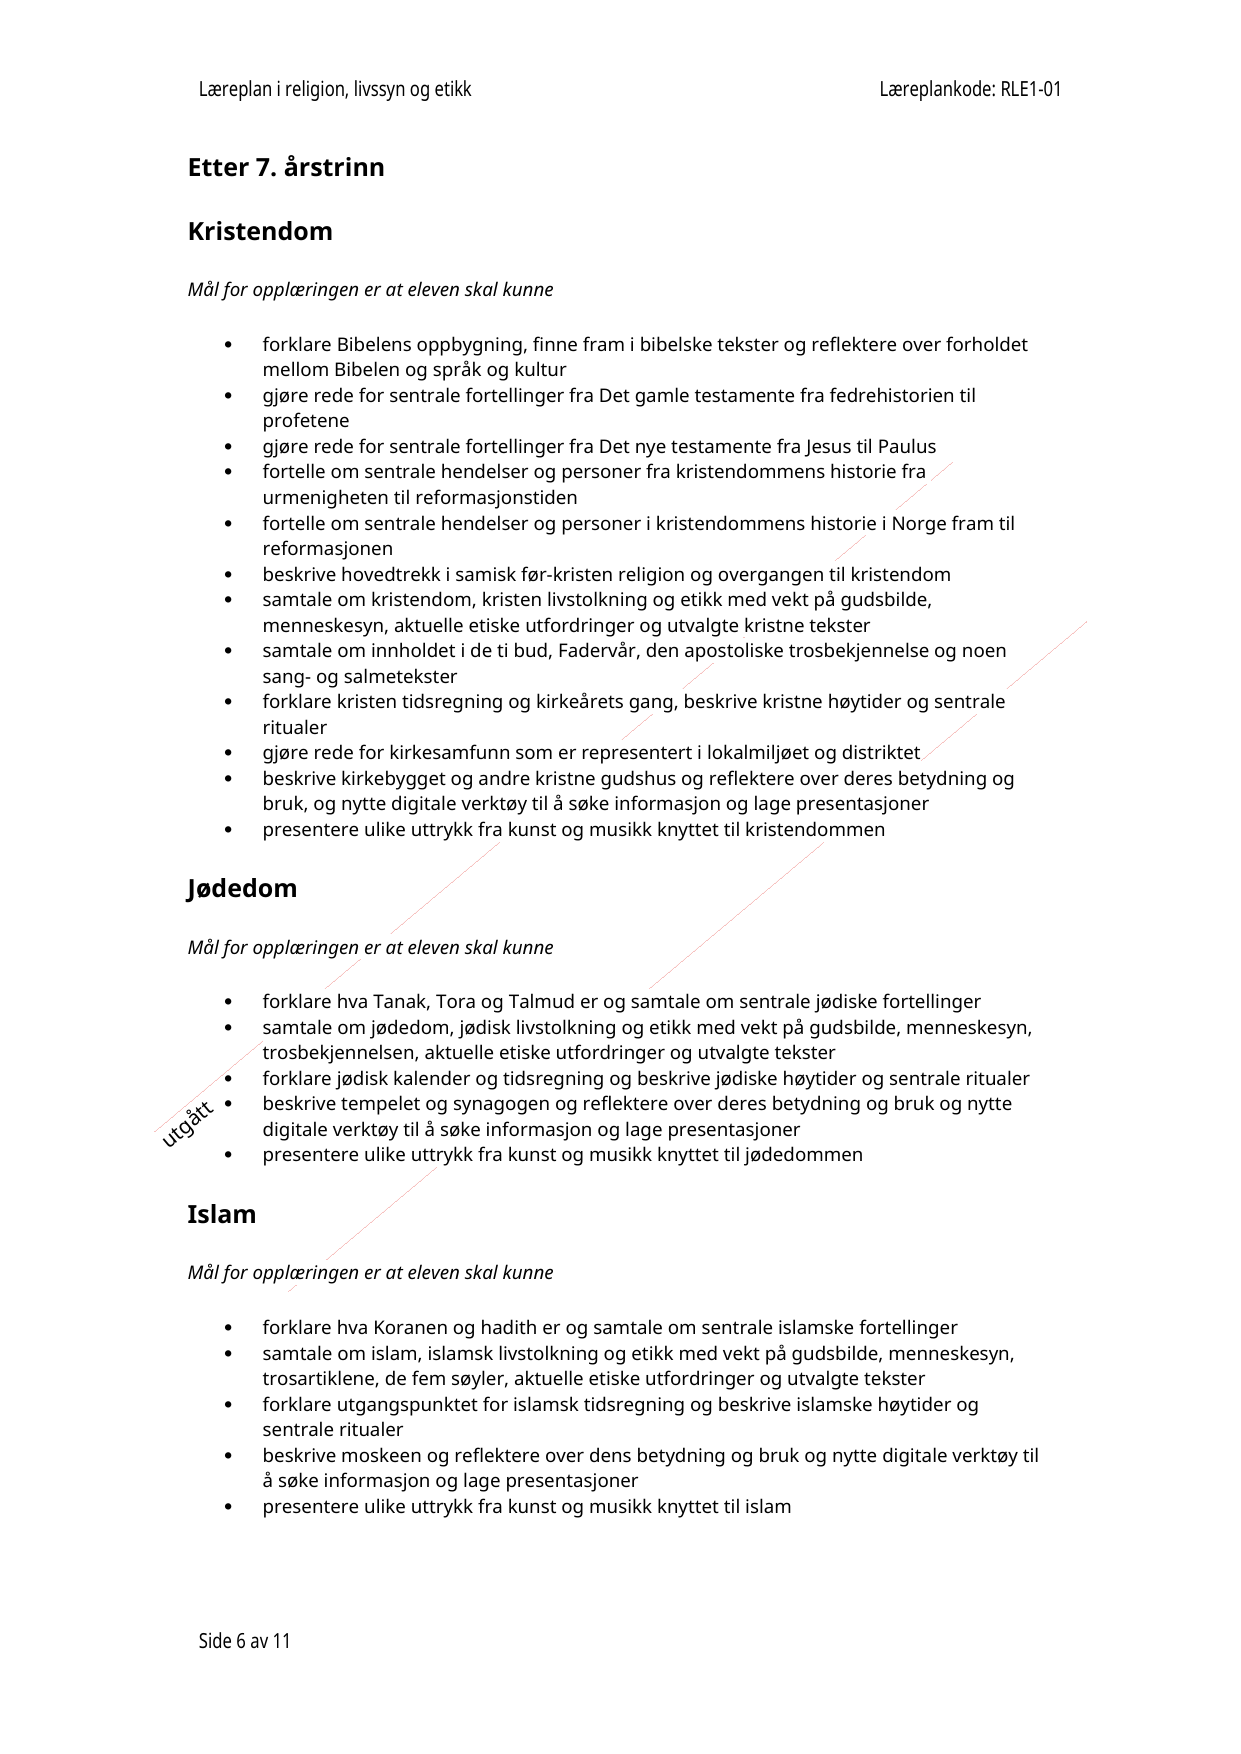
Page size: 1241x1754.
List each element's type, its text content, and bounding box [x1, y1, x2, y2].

subtitle Islam [362, 1196, 1053, 1231]
list forklare hva Tanak, Tora og Talmud er og samtale om sentrale jødiske fortellinger [982, 989, 1053, 1014]
list samtale om jødedom, jødisk livstolkning og etikk med vekt på gudsbilde, menneskesyn, trosbekjennelsen, aktuelle etiske utfordringer og utvalgte tekster [836, 1014, 1053, 1065]
subtitle Jødedom [298, 871, 463, 905]
list presentere ulike uttrykk fra kunst og musikk knyttet til jødedommen [864, 1142, 1053, 1167]
subtitle Jødedom [751, 871, 1053, 905]
list samtale om innholdet i de ti bud, Fadervår, den apostoliske trosbekjennelse og noen sang- og salmetekster [225, 637, 742, 688]
list forklare utgangspunktet for islamsk tidsregning og beskrive islamske høytider og sentrale ritualer [403, 1391, 1053, 1442]
list presentere ulike uttrykk fra kunst og musikk knyttet til islam [792, 1493, 1053, 1518]
list gjøre rede for sentrale fortellinger fra Det nye testamente fra Jesus til Paulus [937, 433, 1053, 459]
list samtale om innholdet i de ti bud, Fadervår, den apostoliske trosbekjennelse og noen sang- og salmetekster [685, 637, 1053, 688]
list forklare hva Koranen og hadith er og samtale om sentrale islamske fortellinger [958, 1314, 1053, 1340]
list beskrive kirkebygget og andre kristne gudshus og reflektere over deres betydning og bruk, og nytte digitale verktøy til å søke informasjon og lage presentasjoner [929, 765, 1053, 816]
subtitle Jødedom [426, 871, 788, 905]
list samtale om islam, islamsk livstolkning og etikk med vekt på gudsbilde, menneskesyn, trosartiklene, de fem søyler, aktuelle etiske utfordringer og utvalgte tekster [926, 1340, 1053, 1391]
list gjøre rede for sentrale fortellinger fra Det gamle testamente fra fedrehistorien til profetene [225, 382, 263, 433]
list samtale om kristendom, kristen livstolkning og etikk med vekt på gudsbilde, menneskesyn, aktuelle etiske utfordringer og utvalgte kristne tekster [871, 586, 1053, 637]
subtitle Islam [257, 1196, 400, 1231]
list forklare kristen tidsregning og kirkeårets gang, beskrive kristne høytider og sentrale ritualer [327, 714, 651, 739]
list forklare kristen tidsregning og kirkeårets gang, beskrive kristne høytider og sentrale ritualer [225, 688, 682, 739]
list beskrive moskeen og reflektere over dens betydning og bruk og nytte digitale verktøy til å søke informasjon og lage presentasjoner [225, 1442, 1053, 1493]
list fortelle om sentrale hendelser og personer i kristendommens historie i Norge fram til reformasjonen [836, 510, 1053, 561]
list gjøre rede for kirkesamfunn som er representert i lokalmiljøet og distriktet [921, 739, 1053, 765]
list beskrive tempelet og synagogen og reflektere over deres betydning og bruk og nytte digitale verktøy til å søke informasjon og lage presentasjoner [801, 1091, 1053, 1142]
list fortelle om sentrale hendelser og personer fra kristendommens historie fra urmenigheten til reformasjonstiden [578, 484, 925, 510]
list fortelle om sentrale hendelser og personer fra kristendommens historie fra urmenigheten til reformasjonstiden [897, 459, 1053, 510]
subtitle Kristendom [333, 213, 1053, 247]
text Mål for opplæringen er at eleven skal kunne [561, 1260, 1053, 1285]
text Mål for opplæringen er at eleven skal kunne [561, 276, 1053, 302]
list forklare Bibelens oppbygning, finne fram i bibelske tekster og reflektere over forholdet mellom Bibelen og språk og kultur [567, 331, 1053, 382]
text Mål for opplæringen er at eleven skal kunne [561, 934, 713, 959]
subtitle Etter 7. årstrinn [385, 150, 1053, 184]
list samtale om innholdet i de ti bud, Fadervår, den apostoliske trosbekjennelse og noen sang- og salmetekster [458, 663, 711, 688]
list presentere ulike uttrykk fra kunst og musikk knyttet til kristendommen [886, 816, 1053, 842]
list gjøre rede for sentrale fortellinger fra Det gamle testamente fra fedrehistorien til profetene [350, 382, 1053, 433]
list forklare kristen tidsregning og kirkeårets gang, beskrive kristne høytider og sentrale ritualer [624, 714, 975, 739]
list beskrive hovedtrekk i samisk før-kristen religion og overgangen til kristendom [952, 561, 1053, 586]
text Mål for opplæringen er at eleven skal kunne [686, 934, 1053, 959]
list gjøre rede for kirkesamfunn som er representert i lokalmiljøet og distriktet [623, 739, 945, 759]
list forklare kristen tidsregning og kirkeårets gang, beskrive kristne høytider og sentrale ritualer [948, 688, 1053, 739]
list fortelle om sentrale hendelser og personer i kristendommens historie i Norge fram til reformasjonen [393, 535, 864, 561]
list gjøre rede for kirkesamfunn som er representert i lokalmiljøet og distriktet [225, 739, 621, 765]
